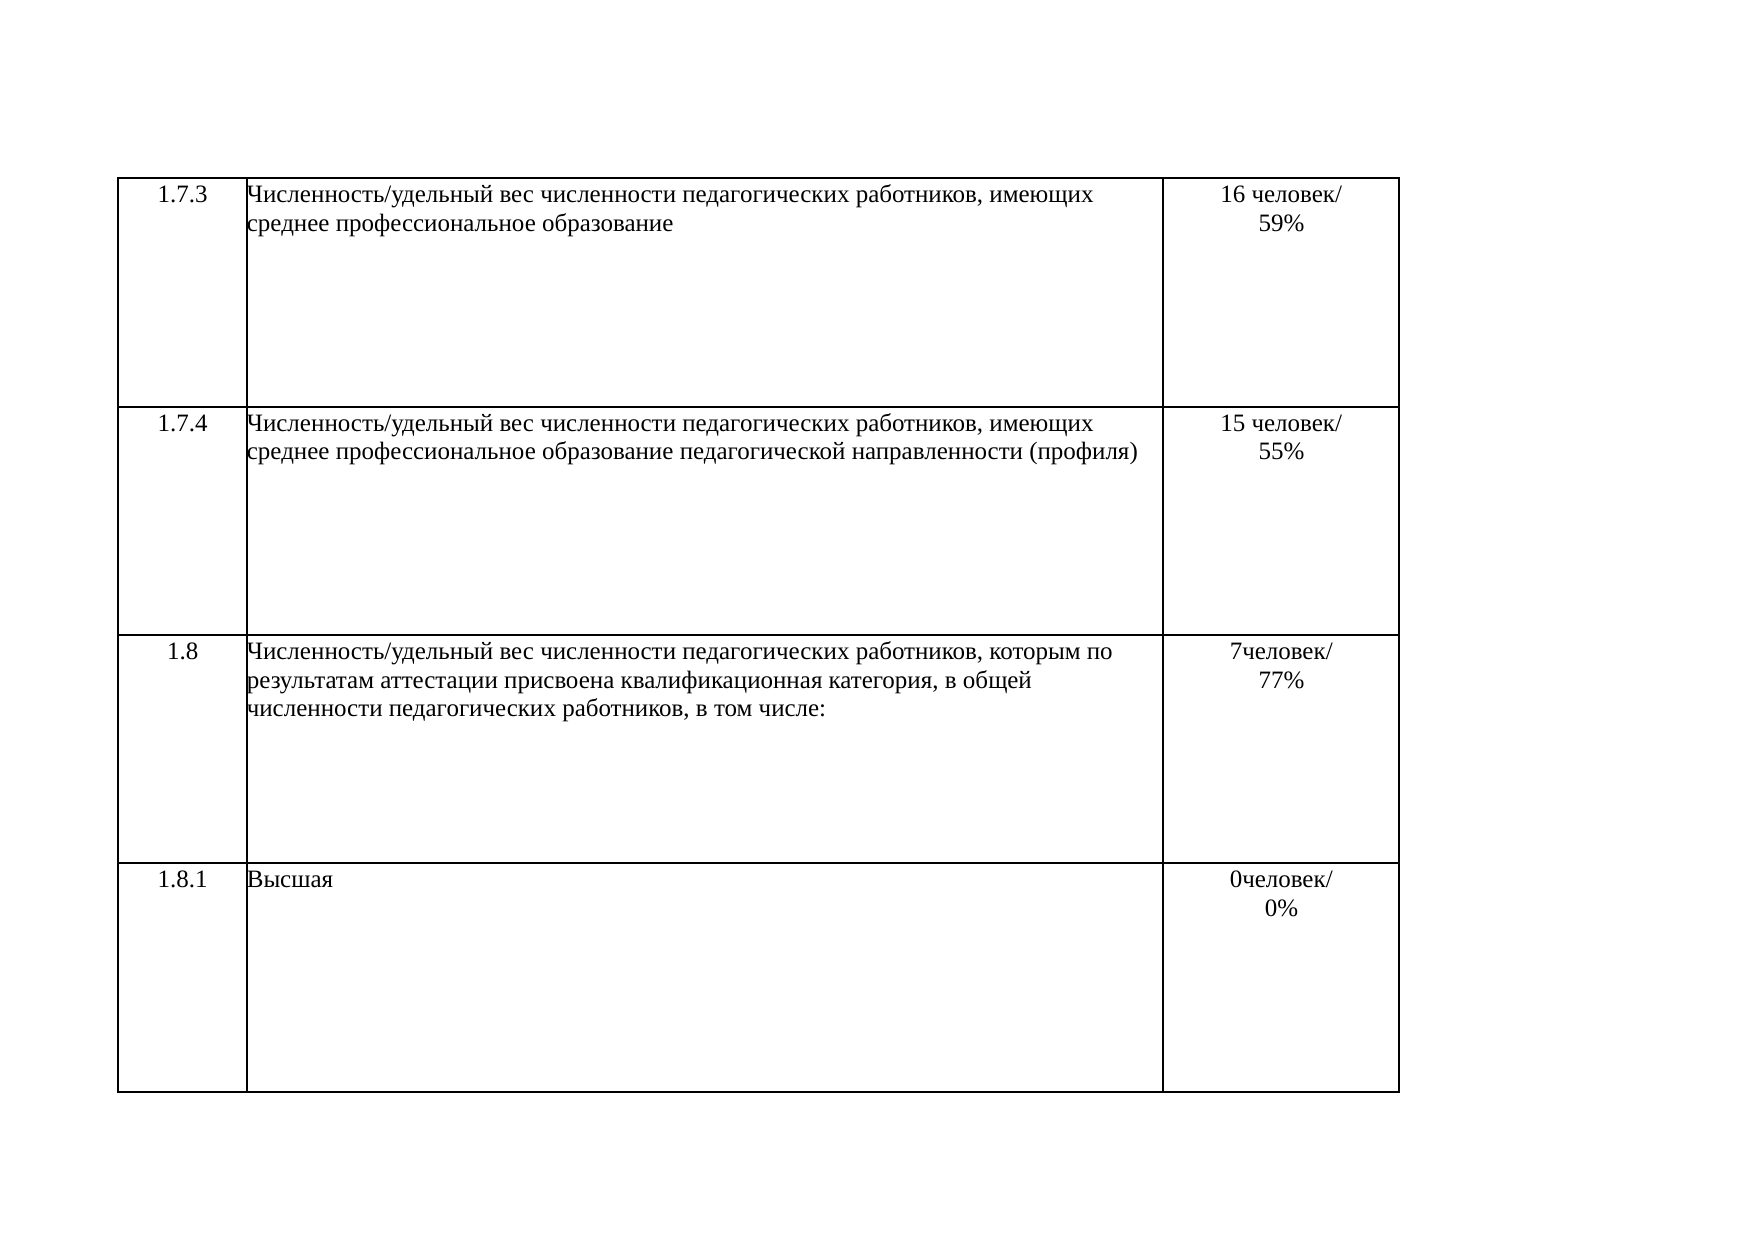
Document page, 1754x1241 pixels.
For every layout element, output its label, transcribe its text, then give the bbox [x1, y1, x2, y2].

table_cell 16 человек/ 59% [1164, 179, 1398, 406]
table_cell 7человек/ 77% [1164, 636, 1398, 862]
table_cell 1.8.1 [119, 864, 246, 1091]
table_cell 15 человек/ 55% [1164, 408, 1398, 634]
table_cell Численность/удельный вес численности педагогических работников, которым по результатам аттестации присвоена квалификационная категория, в общей численности педагогических работников, в том числе: [248, 636, 1162, 862]
table_cell 1.8 [119, 636, 246, 862]
table_cell 1.7.4 [119, 408, 246, 634]
table_cell 0человек/ 0% [1164, 864, 1398, 1091]
table_cell Высшая [248, 864, 1162, 1091]
table_cell Численность/удельный вес численности педагогических работников, имеющих среднее профессиональное образование [248, 179, 1162, 406]
table_cell 1.7.3 [119, 179, 246, 406]
table_cell Численность/удельный вес численности педагогических работников, имеющих среднее профессиональное образование педагогической направленности (профиля) [248, 408, 1162, 634]
